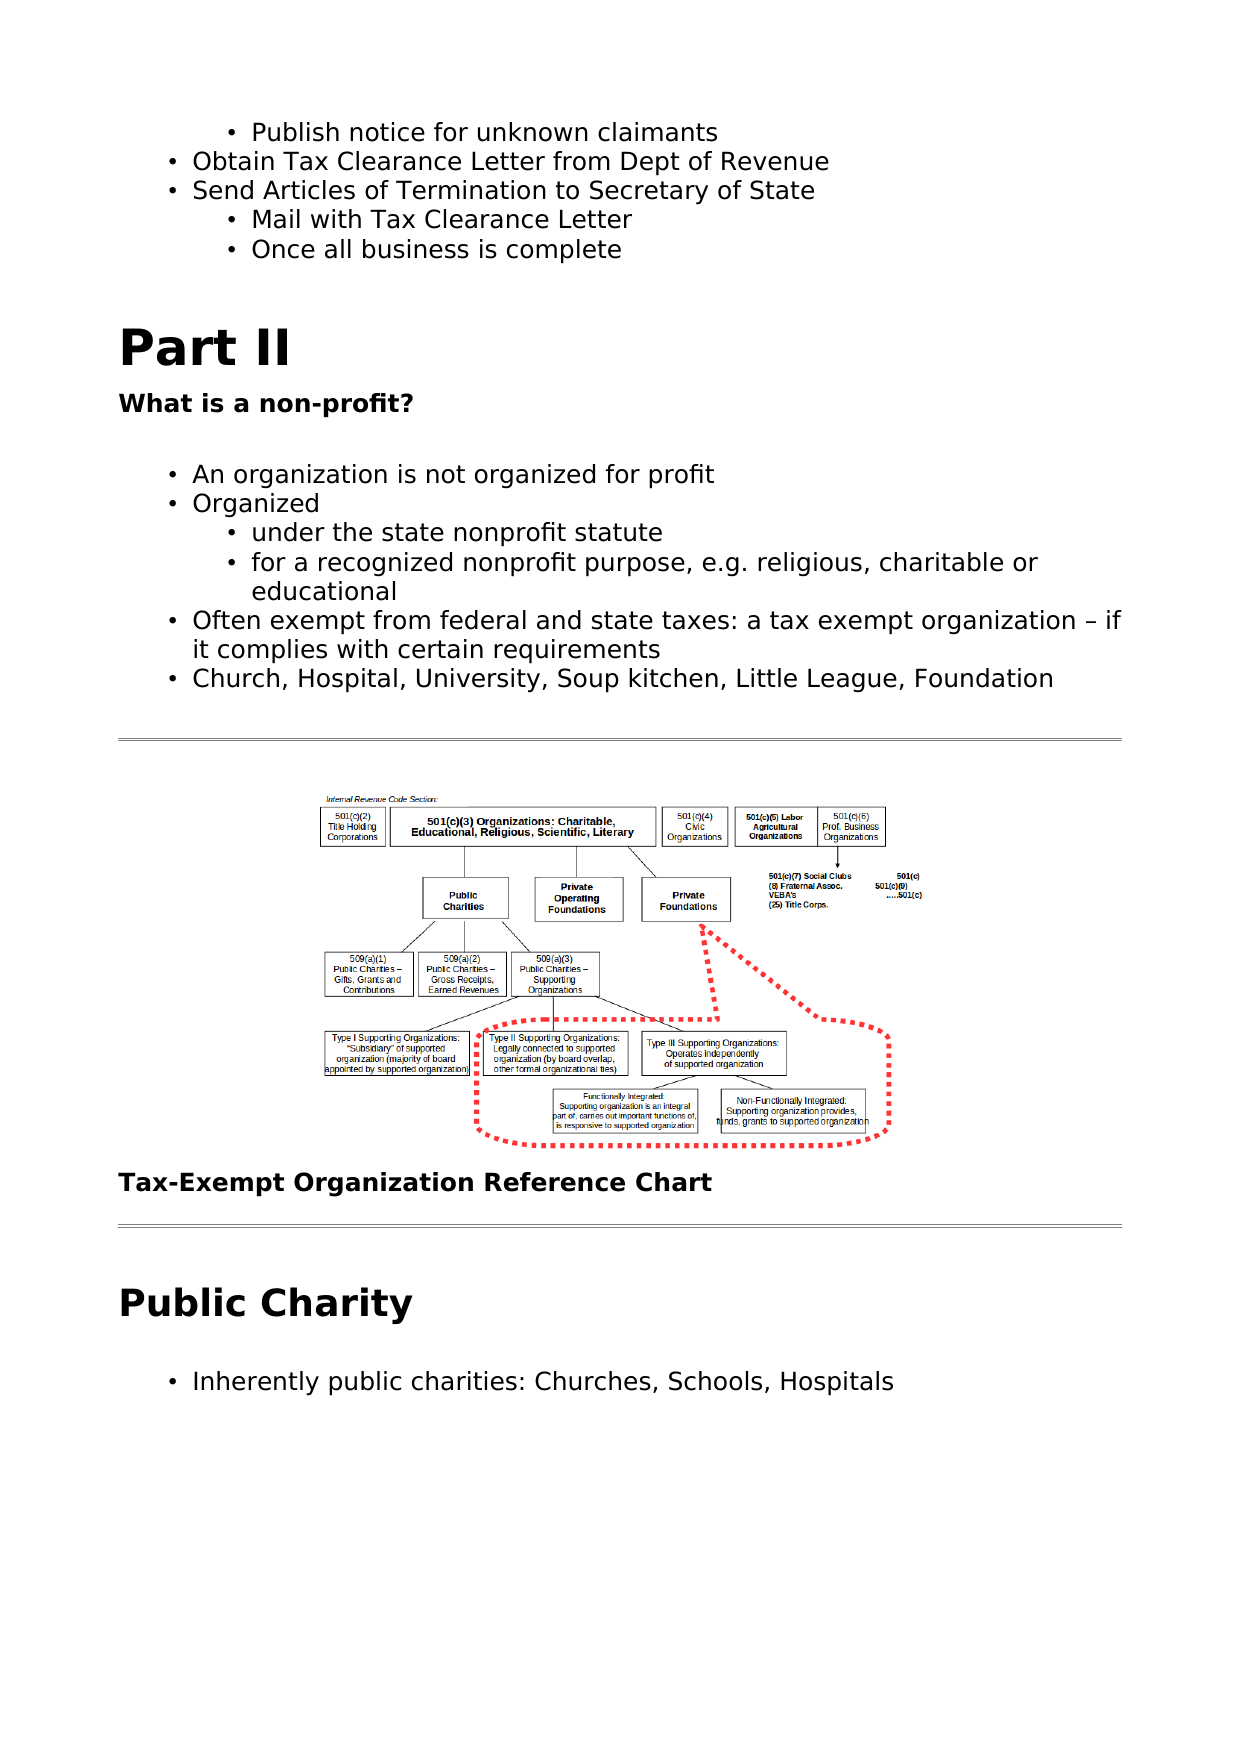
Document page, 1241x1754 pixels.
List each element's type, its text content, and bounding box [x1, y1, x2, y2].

list Mail with Tax Clearance Letter [236, 206, 1122, 235]
list Send Articles of Termination to Secretary of State [177, 176, 1122, 206]
list Publish notice for unknown claimants [236, 118, 1122, 147]
list Once all business is complete [236, 235, 1122, 264]
subtitle Part II [118, 318, 1122, 377]
subtitle Public Charity [118, 1281, 1122, 1325]
text Tax-Exempt Organization Reference Chart [118, 769, 1122, 1197]
list An organization is not organized for profit [177, 460, 1122, 489]
list Organized [177, 489, 1122, 519]
list Often exempt from federal and state taxes: a tax exempt organization – if it complies with certain requirements [177, 606, 1122, 664]
list for a recognized nonprofit purpose, e.g. religious, charitable or educational [236, 548, 1122, 606]
list Inherently public charities: Churches, Schools, Hospitals [177, 1367, 1122, 1396]
picture [307, 769, 933, 1169]
list Obtain Tax Clearance Letter from Dept of Revenue [177, 147, 1122, 176]
list Church, Hospital, University, Soup kitchen, Little League, Foundation [177, 664, 1122, 694]
text What is a non-profit? [118, 389, 1122, 418]
list under the state nonprofit statute [236, 519, 1122, 548]
